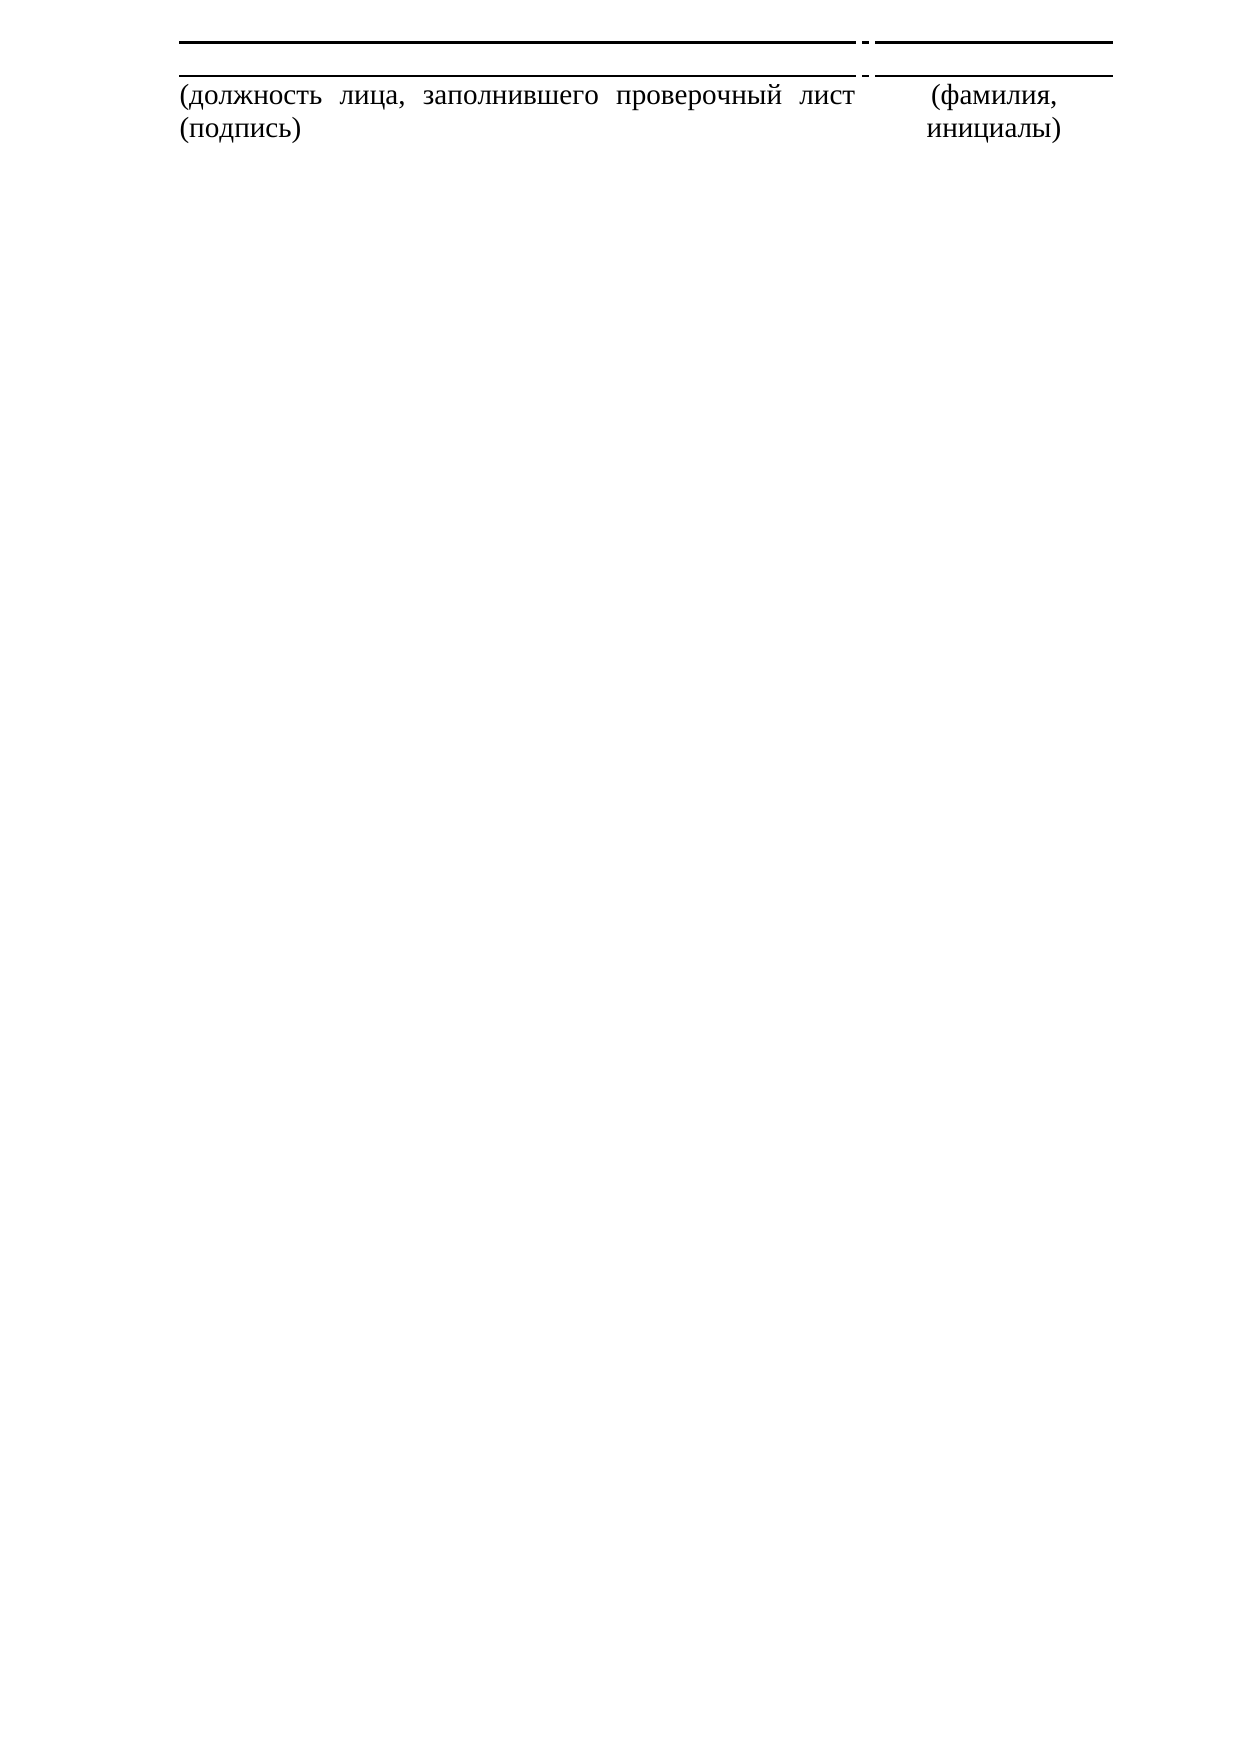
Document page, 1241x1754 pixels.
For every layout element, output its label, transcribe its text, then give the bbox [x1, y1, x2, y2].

table_cell [856, 75, 862, 144]
table_cell [875, 44, 1113, 75]
table_cell [856, 41, 862, 75]
table_cell [869, 41, 875, 75]
table_cell [179, 44, 856, 75]
table_cell (должность лица, заполнившего проверочный лист (подпись) [179, 77, 856, 144]
table_cell [862, 44, 869, 75]
table_cell [862, 77, 869, 144]
table_cell [869, 75, 875, 144]
table_cell (фамилия, инициалы) [875, 77, 1113, 144]
